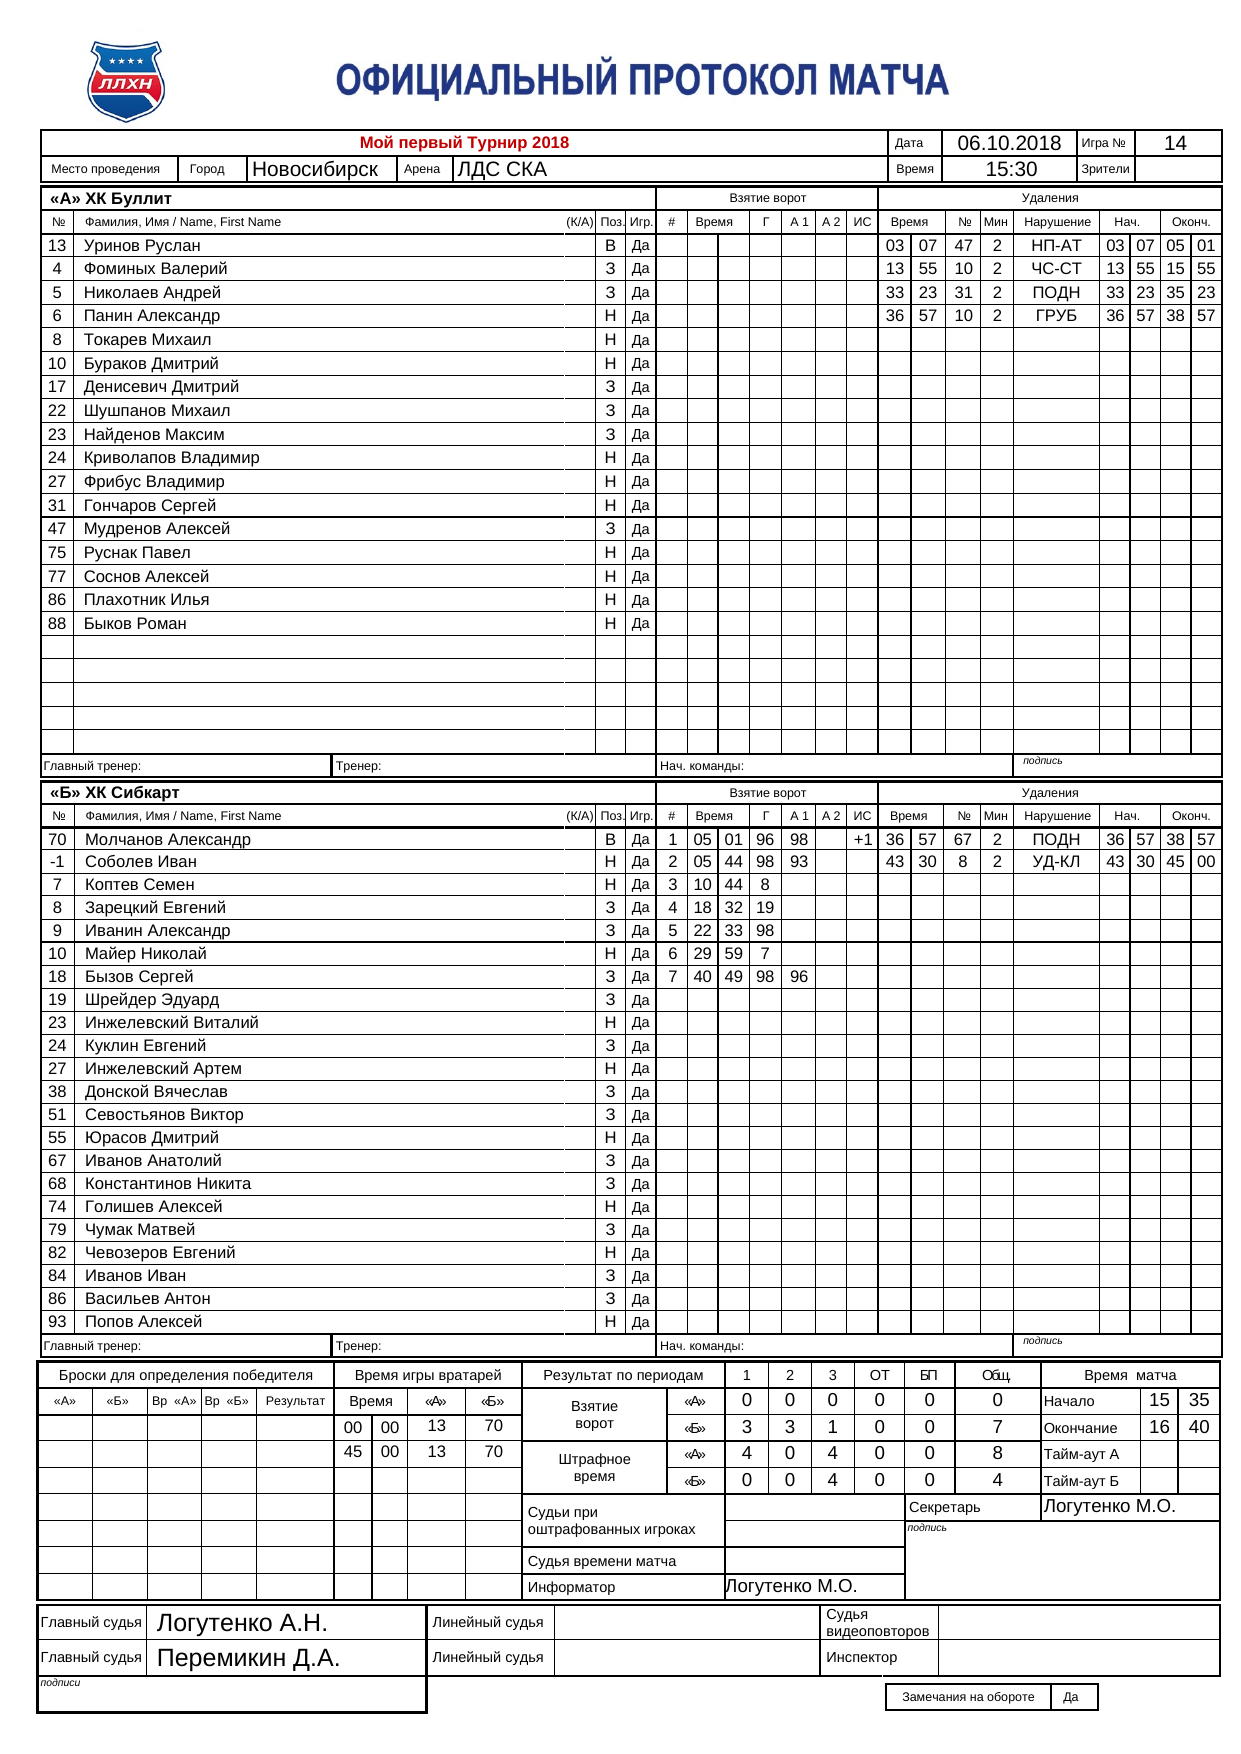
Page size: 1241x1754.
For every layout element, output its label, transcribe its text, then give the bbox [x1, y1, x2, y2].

table_cell [688, 1265, 717, 1287]
table_cell [816, 707, 846, 729]
table_cell 0 [855, 1442, 904, 1467]
table_cell [847, 989, 877, 1011]
table_cell [879, 636, 910, 658]
table_cell [879, 541, 910, 564]
table_cell З [596, 281, 625, 303]
table_cell 86 [42, 1288, 74, 1310]
table_cell [782, 1173, 815, 1195]
table_cell 6 [42, 305, 73, 327]
table_cell [981, 1081, 1013, 1103]
table_cell 84 [42, 1265, 74, 1287]
table_cell Н [596, 1012, 625, 1033]
table_cell [816, 1196, 846, 1218]
table_cell [879, 1104, 910, 1126]
table_cell [719, 399, 749, 422]
table_cell [946, 328, 980, 351]
table_cell 05 [688, 829, 717, 849]
table_cell [688, 1012, 717, 1033]
table_cell [946, 636, 980, 658]
table_cell [1192, 1127, 1221, 1149]
table_cell [1014, 1104, 1099, 1126]
table_cell [626, 730, 655, 753]
table_cell [373, 1574, 407, 1599]
table_cell [816, 588, 846, 611]
table_cell [944, 896, 980, 918]
table_cell Криволапов Владимир [74, 446, 564, 469]
table_cell [1014, 1081, 1099, 1103]
table_cell [1192, 1035, 1221, 1057]
table_cell [1131, 707, 1160, 729]
table_cell [750, 376, 781, 398]
table_cell З [596, 1219, 625, 1241]
table_cell [1131, 989, 1160, 1011]
table_cell [879, 896, 910, 918]
table_cell [719, 281, 749, 303]
table_cell [565, 829, 595, 849]
table_cell Поз. [596, 805, 625, 826]
table_cell [1131, 1288, 1160, 1310]
table_cell [1100, 1058, 1129, 1079]
table_cell Да [626, 541, 655, 564]
table_cell [1100, 989, 1129, 1011]
table_cell Васильев Антон [75, 1288, 564, 1310]
table_cell [816, 399, 846, 422]
table_cell [816, 966, 846, 987]
table_cell 44 [719, 874, 749, 895]
table_cell Секретарь [906, 1495, 1040, 1520]
table_cell [912, 376, 945, 398]
table_cell [565, 1127, 595, 1149]
table_cell Инспектор [821, 1640, 938, 1675]
table_cell Место проведения [42, 157, 177, 181]
table_cell [657, 1219, 687, 1241]
table_cell [565, 446, 595, 469]
table_cell Информатор [523, 1575, 724, 1599]
table_cell [750, 1219, 781, 1241]
table_cell 43 [879, 850, 910, 872]
table_cell [93, 1494, 147, 1520]
table_cell [981, 683, 1013, 706]
table_cell З [596, 920, 625, 941]
table_cell [565, 850, 595, 872]
table_cell [782, 399, 815, 422]
table_cell 70 [466, 1441, 521, 1467]
table_cell [944, 1242, 980, 1264]
table_cell 05 [1161, 235, 1190, 256]
table_cell Да [626, 565, 655, 587]
table_cell # [657, 211, 687, 233]
table_cell [847, 636, 877, 658]
table_cell [688, 305, 717, 327]
table_cell Нарушение [1014, 805, 1099, 826]
table_cell [981, 446, 1013, 469]
table_cell [726, 1548, 904, 1573]
table_cell [1161, 1311, 1190, 1333]
table_cell [657, 1173, 687, 1195]
table_cell Н [596, 352, 625, 374]
table_cell [565, 565, 595, 587]
table_cell [782, 1104, 815, 1126]
table_cell [912, 659, 945, 682]
table_cell [944, 1035, 980, 1057]
table_cell Фрибус Владимир [74, 470, 564, 493]
table_cell 47 [42, 518, 73, 540]
table_cell [750, 541, 781, 564]
table_cell [1100, 920, 1129, 941]
table_cell [816, 896, 846, 918]
table_cell [847, 588, 877, 611]
table_cell -1 [42, 850, 74, 872]
table_cell [750, 1265, 781, 1287]
table_cell [1014, 446, 1099, 469]
table_cell Коптев Семен [75, 874, 564, 895]
table_cell [565, 659, 595, 682]
table_cell [816, 328, 846, 351]
table_cell [1136, 157, 1221, 181]
table_cell [1014, 1058, 1099, 1079]
table_cell [782, 376, 815, 398]
table_cell Судья видеоповторов [821, 1606, 938, 1639]
table_cell [1192, 1196, 1221, 1218]
table_cell [944, 1288, 980, 1310]
table_cell 8 [750, 874, 781, 895]
table_cell [688, 659, 717, 682]
table_cell [688, 257, 717, 280]
table_cell 13 [879, 257, 910, 280]
table_cell [981, 541, 1013, 564]
table_cell 0 [769, 1468, 811, 1493]
table_cell [1014, 328, 1099, 351]
table_cell З [596, 399, 625, 422]
table_cell Взятие ворот [523, 1389, 666, 1440]
table_cell [750, 588, 781, 611]
table_cell [1161, 1127, 1190, 1149]
table_cell [944, 989, 980, 1011]
table_cell подпись [906, 1522, 1219, 1599]
table_cell [944, 874, 980, 895]
table_cell [719, 1288, 749, 1310]
table_cell [657, 399, 687, 422]
table_cell [944, 1173, 980, 1195]
table_cell [657, 328, 687, 351]
table_cell [750, 494, 781, 516]
table_cell [1161, 565, 1190, 587]
table_cell [750, 1012, 781, 1033]
table_cell Н [596, 943, 625, 964]
table_cell [782, 1288, 815, 1310]
table_cell [782, 281, 815, 303]
table_cell [428, 1677, 882, 1711]
table_cell 27 [42, 470, 73, 493]
table_cell [1192, 470, 1221, 493]
table_cell [565, 423, 595, 445]
table_cell [719, 470, 749, 493]
table_header ОТ [855, 1363, 904, 1387]
table_cell [565, 966, 595, 987]
table_cell [750, 1058, 781, 1079]
table_cell [565, 399, 595, 422]
table_cell [912, 1311, 943, 1333]
table_cell [912, 1104, 943, 1126]
table_cell [335, 1521, 371, 1546]
table_cell [657, 588, 687, 611]
table_cell [981, 1242, 1013, 1264]
table_cell Да [626, 399, 655, 422]
table_header Время игры вратарей [335, 1363, 521, 1387]
table_cell [1100, 636, 1129, 658]
table_cell 15 [1161, 257, 1190, 280]
table_cell [782, 235, 815, 256]
table_cell [565, 257, 595, 280]
table_cell 30 [912, 850, 943, 872]
table_cell 5 [42, 281, 73, 303]
table_cell [981, 707, 1013, 729]
table_cell [1131, 874, 1160, 895]
table_cell [657, 423, 687, 445]
table_cell [565, 1173, 595, 1195]
table_cell [688, 281, 717, 303]
table_cell [912, 612, 945, 634]
table_cell [879, 989, 910, 1011]
table_cell 44 [719, 850, 749, 872]
table_cell [1161, 966, 1190, 987]
table_cell [782, 494, 815, 516]
table_cell [981, 1035, 1013, 1057]
table_cell 55 [1192, 257, 1221, 280]
table_cell Н [596, 612, 625, 634]
table_cell [657, 305, 687, 327]
table_cell [1141, 1441, 1177, 1467]
table_cell [148, 1521, 201, 1546]
table_cell Константинов Никита [75, 1173, 564, 1195]
table_cell [847, 730, 877, 753]
table_cell Иванин Александр [75, 920, 564, 941]
table_cell Соснов Алексей [74, 565, 564, 587]
table_cell ИС [847, 211, 877, 233]
table_cell [657, 1288, 687, 1310]
table_cell [879, 1196, 910, 1218]
table_cell [1100, 1311, 1129, 1333]
table_cell [782, 1196, 815, 1218]
table_cell [782, 683, 815, 706]
table_cell [750, 281, 781, 303]
table_cell [879, 399, 910, 422]
table_cell [847, 1035, 877, 1057]
table_cell [373, 1494, 407, 1520]
table_cell [1014, 1127, 1099, 1149]
table_cell [847, 874, 877, 895]
table_cell 57 [912, 305, 945, 327]
table_cell [912, 1150, 943, 1172]
table_cell [1100, 1242, 1129, 1264]
table_cell 23 [1192, 281, 1221, 303]
table_cell 2 [657, 850, 687, 872]
table_cell [847, 1173, 877, 1195]
table_cell [879, 588, 910, 611]
table_cell 98 [750, 850, 781, 872]
table_cell [847, 1219, 877, 1241]
table_cell [847, 281, 877, 303]
table_cell [944, 943, 980, 964]
table_cell 2 [981, 829, 1013, 849]
table_cell [719, 565, 749, 587]
table_cell [750, 1196, 781, 1218]
table_cell Нарушение [1014, 211, 1099, 233]
table_header БП [905, 1363, 954, 1387]
table_cell [816, 874, 846, 895]
table_cell З [596, 1265, 625, 1287]
table_cell [657, 518, 687, 540]
table_cell [688, 328, 717, 351]
table_cell [688, 1311, 717, 1333]
table_cell [1100, 612, 1129, 634]
table_cell 4 [812, 1442, 854, 1467]
table_cell [1014, 659, 1099, 682]
table_cell Вр «А» [148, 1389, 201, 1413]
table_cell [1161, 1035, 1190, 1057]
table_header 06.10.2018 [943, 131, 1076, 155]
table_cell [946, 518, 980, 540]
table_header Время матча [1042, 1363, 1219, 1387]
table_cell 24 [42, 446, 73, 469]
table_cell В [596, 235, 625, 256]
table_cell [688, 1058, 717, 1079]
table_cell 27 [42, 1058, 74, 1079]
table_cell 18 [42, 966, 74, 987]
table_cell [847, 446, 877, 469]
table_cell [1100, 352, 1129, 374]
table_cell [688, 518, 717, 540]
table_cell [879, 328, 910, 351]
table_cell [750, 636, 781, 658]
table_cell [555, 1606, 819, 1639]
table_cell [719, 328, 749, 351]
table_cell [1014, 588, 1099, 611]
table_cell Игр. [626, 211, 655, 233]
table_cell Время [889, 157, 941, 181]
table_cell [1014, 423, 1099, 445]
table_cell [981, 1173, 1013, 1195]
table_cell Н [596, 850, 625, 872]
table_cell Игр. [626, 805, 655, 826]
table_cell [816, 1127, 846, 1149]
table_cell [912, 874, 943, 895]
table_cell [688, 352, 717, 374]
table_cell [657, 281, 687, 303]
table_cell [565, 1081, 595, 1103]
table_cell 36 [1100, 305, 1129, 327]
table_cell [148, 1547, 201, 1573]
table_cell 2 [981, 257, 1013, 280]
table_cell [879, 1012, 910, 1033]
table_cell Куклин Евгений [75, 1035, 564, 1057]
table_cell Н [596, 1196, 625, 1218]
table_cell [1161, 376, 1190, 398]
table_cell 70 [42, 829, 74, 849]
table_cell 77 [42, 565, 73, 587]
table_cell 0 [905, 1468, 954, 1493]
table_cell В [596, 829, 625, 849]
table_cell [565, 518, 595, 540]
table_cell [1161, 1242, 1190, 1264]
table_cell 0 [812, 1389, 854, 1413]
table_cell [1014, 1196, 1099, 1218]
table_cell Да [626, 1127, 655, 1149]
table_cell [1014, 707, 1099, 729]
table_cell [981, 494, 1013, 516]
table_cell Логутенко М.О. [1042, 1495, 1219, 1520]
table_cell [1192, 399, 1221, 422]
table_cell [750, 1081, 781, 1103]
table_cell [74, 636, 564, 658]
table_header Игра № [1078, 131, 1134, 155]
table_cell [750, 989, 781, 1011]
table_cell [981, 1196, 1013, 1218]
table_cell [750, 446, 781, 469]
table_cell [1131, 612, 1160, 634]
table_cell Да [626, 1311, 655, 1333]
table_cell [719, 1311, 749, 1333]
table_cell Да [626, 1288, 655, 1310]
table_cell [1161, 1150, 1190, 1172]
table_cell [1100, 683, 1129, 706]
table_cell 98 [750, 920, 781, 941]
table_cell Н [596, 588, 625, 611]
table_cell [816, 423, 846, 445]
table_cell Мин [981, 805, 1013, 826]
table_cell 67 [42, 1150, 74, 1172]
table_cell 10 [688, 874, 717, 895]
table_cell Тайм-аут Б [1042, 1468, 1140, 1493]
table_cell [981, 588, 1013, 611]
table_cell З [596, 896, 625, 918]
table_cell [726, 1495, 904, 1520]
table_cell 36 [879, 829, 910, 849]
table_cell [847, 257, 877, 280]
table_cell ПОДН [1014, 281, 1099, 303]
table_cell [981, 730, 1013, 753]
table_cell [981, 1012, 1013, 1033]
table_cell 8 [42, 896, 74, 918]
table_cell [1192, 1081, 1221, 1103]
table_cell [912, 1127, 943, 1149]
table_cell [1131, 1058, 1160, 1079]
table_cell [657, 1058, 687, 1079]
table_cell [879, 518, 910, 540]
table_cell [1161, 1219, 1190, 1241]
table_cell [847, 612, 877, 634]
table_cell 45 [1161, 850, 1190, 872]
table_cell [688, 636, 717, 658]
table_cell 30 [1131, 850, 1160, 872]
table_cell [688, 1173, 717, 1195]
table_cell [1192, 1311, 1221, 1333]
table_cell [1100, 1012, 1129, 1033]
table_cell [782, 446, 815, 469]
table_cell 43 [1100, 850, 1129, 872]
table_cell [1161, 446, 1190, 469]
table_cell 19 [42, 989, 74, 1011]
table_cell [1014, 989, 1099, 1011]
table_cell [981, 966, 1013, 987]
table_cell [657, 470, 687, 493]
table_cell [750, 1311, 781, 1333]
table_cell 10 [946, 257, 980, 280]
table_cell [946, 376, 980, 398]
table_cell [1161, 989, 1190, 1011]
table_cell [1192, 920, 1221, 941]
table_cell [657, 683, 687, 706]
table_cell [816, 989, 846, 1011]
table_cell [981, 874, 1013, 895]
table_cell ИС [847, 805, 877, 826]
table_cell [565, 235, 595, 256]
table_cell [946, 352, 980, 374]
table_cell 93 [782, 850, 815, 872]
table_cell [1131, 352, 1160, 374]
table_cell [657, 1311, 687, 1333]
table_cell [719, 683, 749, 706]
table_cell [719, 730, 749, 753]
table_cell [257, 1468, 333, 1493]
table_cell [202, 1441, 256, 1467]
table_cell Н [596, 328, 625, 351]
table_cell [750, 399, 781, 422]
table_cell Тренер: [333, 755, 655, 776]
table_cell [750, 518, 781, 540]
table_cell [981, 470, 1013, 493]
table_cell 67 [944, 829, 980, 849]
table_cell [1014, 494, 1099, 516]
table_cell З [596, 1150, 625, 1172]
table_cell [1131, 1219, 1160, 1241]
table_cell [750, 730, 781, 753]
table_cell [912, 1035, 943, 1057]
table_cell Логутенко М.О. [726, 1575, 904, 1599]
table_cell Н [596, 470, 625, 493]
table_cell [981, 423, 1013, 445]
table_cell [847, 1150, 877, 1172]
table_cell [596, 707, 625, 729]
table_cell 33 [719, 920, 749, 941]
table_cell Да [626, 588, 655, 611]
table_cell [1100, 1104, 1129, 1126]
table_cell [750, 1035, 781, 1057]
table_cell [981, 1058, 1013, 1079]
table_cell 57 [1131, 305, 1160, 327]
table_cell [39, 1416, 92, 1440]
table_cell [596, 730, 625, 753]
table_cell [912, 352, 945, 374]
table_cell Фоминых Валерий [74, 257, 564, 280]
table_cell [1014, 612, 1099, 634]
table_cell [626, 707, 655, 729]
table_cell [912, 1265, 943, 1287]
table_cell [879, 920, 910, 941]
table_cell 23 [42, 423, 73, 445]
table_cell Да [626, 1104, 655, 1126]
table_cell [42, 730, 73, 753]
table_cell [93, 1441, 147, 1467]
table_cell [816, 1173, 846, 1195]
table_cell [1192, 588, 1221, 611]
table_cell [719, 989, 749, 1011]
table_cell [816, 352, 846, 374]
table_cell [1161, 399, 1190, 422]
table_cell 33 [879, 281, 910, 303]
table_cell [782, 1311, 815, 1333]
table_cell [39, 1547, 92, 1573]
table_cell [1161, 1265, 1190, 1287]
table_cell [912, 1288, 943, 1310]
table_cell 55 [42, 1127, 74, 1149]
table_cell [1131, 423, 1160, 445]
table_cell [657, 636, 687, 658]
table_cell [565, 1311, 595, 1333]
table_cell [946, 470, 980, 493]
table_cell [816, 1104, 846, 1126]
table_cell [657, 1242, 687, 1264]
table_cell Николаев Андрей [74, 281, 564, 303]
table_cell 98 [750, 966, 781, 987]
table_cell Чевозеров Евгений [75, 1242, 564, 1264]
table_cell Линейный судья [428, 1606, 554, 1639]
table_cell [657, 494, 687, 516]
table_cell [750, 659, 781, 682]
table_cell [847, 850, 877, 872]
table_cell [847, 920, 877, 941]
table_cell 4 [42, 257, 73, 280]
table_cell [1192, 943, 1221, 964]
table_cell [1192, 1058, 1221, 1079]
table_cell Бураков Дмитрий [74, 352, 564, 374]
table_cell Да [626, 989, 655, 1011]
table_cell 10 [946, 305, 980, 327]
table_cell [1161, 1081, 1190, 1103]
table_cell [782, 1219, 815, 1241]
table_cell 49 [719, 966, 749, 987]
table_cell Фамилия, Имя / Name, First Name [75, 805, 565, 826]
table_cell [1100, 541, 1129, 564]
table_cell [1161, 612, 1190, 634]
table_cell [1161, 636, 1190, 658]
table_cell [946, 494, 980, 516]
table_cell [981, 636, 1013, 658]
table_cell [148, 1468, 201, 1493]
table_cell [719, 1058, 749, 1079]
table_cell З [596, 966, 625, 987]
table_cell 2 [981, 235, 1013, 256]
table_cell 24 [42, 1035, 74, 1057]
table_cell Судья времени матча [523, 1548, 724, 1573]
table_cell [912, 565, 945, 587]
table_cell [750, 257, 781, 280]
table_cell [782, 588, 815, 611]
table_cell 55 [1131, 257, 1160, 280]
table_cell 07 [912, 235, 945, 256]
table_cell [847, 1265, 877, 1287]
table_cell Да [626, 1242, 655, 1264]
table_cell 7 [750, 943, 781, 964]
table_cell [719, 518, 749, 540]
table_cell Да [626, 1150, 655, 1172]
table_cell [912, 1242, 943, 1264]
table_cell [782, 707, 815, 729]
table_cell Голишев Алексей [75, 1196, 564, 1218]
table_cell [565, 281, 595, 303]
table_cell [782, 518, 815, 540]
table_cell [981, 612, 1013, 634]
table_cell [565, 1104, 595, 1126]
table_cell [148, 1416, 201, 1440]
table_cell Перемикин Д.А. [147, 1640, 425, 1675]
table_cell [688, 588, 717, 611]
table_cell 29 [688, 943, 717, 964]
table_cell [816, 235, 846, 256]
table_cell Нач. команды: [657, 755, 1012, 776]
table_cell [1100, 423, 1129, 445]
table_cell [565, 1242, 595, 1264]
table_cell [39, 1574, 92, 1599]
table_cell Оконч. [1161, 805, 1221, 826]
table_cell 03 [879, 235, 910, 256]
table_cell [944, 1127, 980, 1149]
table_header Удаления [879, 188, 1221, 209]
table_cell [912, 470, 945, 493]
table_cell [1192, 1104, 1221, 1126]
table_cell [719, 1127, 749, 1149]
table_cell [466, 1574, 521, 1599]
table_cell [688, 1035, 717, 1057]
table_cell [847, 423, 877, 445]
table_cell [879, 1265, 910, 1287]
table_cell +1 [847, 829, 877, 849]
table_cell [847, 518, 877, 540]
table_cell Токарев Михаил [74, 328, 564, 351]
table_cell [565, 874, 595, 895]
table_cell 2 [981, 305, 1013, 327]
table_cell 40 [688, 966, 717, 987]
table_cell 15:30 [943, 157, 1076, 181]
table_cell [782, 659, 815, 682]
table_cell Майер Николай [75, 943, 564, 964]
table_cell [944, 1311, 980, 1333]
table_cell [750, 1104, 781, 1126]
table_cell Да [626, 943, 655, 964]
table_cell [202, 1494, 256, 1520]
table_cell [1131, 376, 1160, 398]
table_cell [750, 1150, 781, 1172]
table_cell [879, 423, 910, 445]
table_cell 13 [1100, 257, 1129, 280]
table_cell 15 [1141, 1389, 1177, 1413]
table_cell [1100, 730, 1129, 753]
table_cell Да [626, 305, 655, 327]
table_cell [946, 683, 980, 706]
table_cell [257, 1441, 333, 1467]
table_cell [946, 612, 980, 634]
table_cell З [596, 989, 625, 1011]
table_cell [1014, 683, 1099, 706]
table_cell [1161, 730, 1190, 753]
table_cell [1131, 966, 1160, 987]
table_cell [912, 1058, 943, 1079]
table_cell 22 [688, 920, 717, 941]
table_cell Да [626, 352, 655, 374]
table_cell [782, 1150, 815, 1172]
table_cell [879, 352, 910, 374]
table_cell З [596, 1081, 625, 1103]
table_cell [1161, 874, 1190, 895]
table_cell [719, 707, 749, 729]
table_cell [688, 1288, 717, 1310]
table_cell [1014, 636, 1099, 658]
table_cell [688, 1150, 717, 1172]
table_cell [1161, 1058, 1190, 1079]
table_cell [42, 636, 73, 658]
table_cell [335, 1494, 371, 1520]
table_cell [816, 920, 846, 941]
table_cell [719, 446, 749, 469]
table_cell Иванов Анатолий [75, 1150, 564, 1172]
table_cell 22 [42, 399, 73, 422]
table_cell [981, 376, 1013, 398]
table_cell З [596, 518, 625, 540]
table_cell [981, 1104, 1013, 1126]
table_cell [879, 612, 910, 634]
table_cell 0 [905, 1389, 954, 1413]
table_cell [816, 1150, 846, 1172]
table_cell [1192, 896, 1221, 918]
table_cell [1014, 1242, 1099, 1264]
table_cell [879, 683, 910, 706]
table_cell [981, 399, 1013, 422]
table_cell [816, 1219, 846, 1241]
table_cell Молчанов Александр [75, 829, 564, 849]
table_cell [1192, 518, 1221, 540]
table_cell [946, 730, 980, 753]
table_cell [1131, 1150, 1160, 1172]
table_cell [688, 989, 717, 1011]
table_cell [1161, 494, 1190, 516]
table_cell [782, 1265, 815, 1287]
table_cell [782, 920, 815, 941]
table_cell [335, 1574, 371, 1599]
table_cell Да [626, 328, 655, 351]
table_cell [1161, 328, 1190, 351]
table_cell 57 [1131, 829, 1160, 849]
table_cell «Б» [668, 1468, 724, 1493]
table_cell Да [626, 966, 655, 987]
table_cell [912, 920, 943, 941]
table_cell [93, 1521, 147, 1546]
table_cell А 1 [782, 211, 815, 233]
table_cell [750, 1127, 781, 1149]
table_cell [1161, 1104, 1190, 1126]
table_cell [719, 1196, 749, 1218]
table_cell З [596, 376, 625, 398]
table_cell 7 [657, 966, 687, 987]
table_cell [1131, 943, 1160, 964]
table_cell [688, 1242, 717, 1264]
table_cell Найденов Максим [74, 423, 564, 445]
table_cell 0 [726, 1389, 768, 1413]
table_cell 23 [1131, 281, 1160, 303]
table_cell [847, 565, 877, 587]
table_cell «Б » [466, 1389, 521, 1413]
table_cell [1131, 470, 1160, 493]
table_cell [408, 1494, 465, 1520]
table_cell [1131, 730, 1160, 753]
table_cell Да [626, 1173, 655, 1195]
table_cell [816, 1265, 846, 1287]
table_cell Главный тренер: [42, 755, 330, 776]
table_cell 38 [42, 1081, 74, 1103]
table_cell Да [626, 1035, 655, 1057]
table_cell [93, 1468, 147, 1493]
table_cell 57 [1192, 829, 1221, 849]
table_cell [782, 305, 815, 327]
table_cell Да [626, 257, 655, 280]
table_cell [565, 1196, 595, 1218]
table_cell [1192, 636, 1221, 658]
table_cell [1014, 470, 1099, 493]
table_cell [1192, 541, 1221, 564]
table_cell [1014, 1311, 1099, 1333]
table_cell [1131, 565, 1160, 587]
table_cell [1014, 399, 1099, 422]
table_cell «Б» [93, 1389, 147, 1413]
table_cell Линейный судья [428, 1640, 554, 1675]
table_cell 38 [1161, 305, 1190, 327]
table_cell [565, 683, 595, 706]
table_cell [1100, 943, 1129, 964]
table_cell [847, 683, 877, 706]
table_cell [981, 1311, 1013, 1333]
table_cell [816, 829, 846, 849]
table_cell [565, 896, 595, 918]
table_cell Вр «Б» [202, 1389, 256, 1413]
table_cell [565, 328, 595, 351]
table_cell [1100, 1127, 1129, 1149]
table_cell [719, 588, 749, 611]
table_cell [944, 1058, 980, 1079]
table_cell [657, 1081, 687, 1103]
table_cell [565, 1265, 595, 1287]
table_cell 32 [719, 896, 749, 918]
table_cell [565, 494, 595, 516]
table_cell [1131, 920, 1160, 941]
table_cell Гончаров Сергей [74, 494, 564, 516]
table_cell [1192, 707, 1221, 729]
table_cell [847, 1058, 877, 1079]
table_cell [1192, 1219, 1221, 1241]
table_cell [257, 1574, 333, 1599]
table_cell ГРУБ [1014, 305, 1099, 327]
table_cell 36 [1100, 829, 1129, 849]
table_cell [719, 636, 749, 658]
table_cell [1100, 966, 1129, 987]
table_cell Да [626, 1196, 655, 1218]
table_cell [1100, 328, 1129, 351]
table_cell [565, 1058, 595, 1079]
table_cell [1161, 920, 1190, 941]
table_cell [879, 470, 910, 493]
table_cell [1161, 423, 1190, 445]
table_cell [912, 423, 945, 445]
table_cell [657, 989, 687, 1011]
table_cell Новосибирск [248, 157, 396, 181]
table_cell [1161, 683, 1190, 706]
table_cell Н [596, 541, 625, 564]
table_cell [1014, 376, 1099, 398]
table_cell Панин Александр [74, 305, 564, 327]
table_cell [939, 1640, 1219, 1675]
table_cell [1100, 446, 1129, 469]
table_cell [1131, 1311, 1160, 1333]
table_cell [879, 874, 910, 895]
table_cell [1100, 565, 1129, 587]
table_cell [1100, 707, 1129, 729]
table_cell [1192, 352, 1221, 374]
table_cell [719, 612, 749, 634]
table_cell [719, 1150, 749, 1172]
table_cell 79 [42, 1219, 74, 1241]
table_cell [944, 1196, 980, 1218]
table_cell Штрафное время [523, 1442, 666, 1493]
table_cell [847, 1196, 877, 1218]
table_cell [816, 850, 846, 872]
table_cell [565, 305, 595, 327]
table_cell [847, 1012, 877, 1033]
table_cell [688, 565, 717, 587]
table_cell 4 [812, 1468, 854, 1493]
table_cell Нач. [1100, 211, 1160, 233]
table_cell Н [596, 1311, 625, 1333]
table_cell [565, 989, 595, 1011]
table_cell [750, 565, 781, 587]
table_cell [816, 565, 846, 587]
table_cell Судьи при оштрафованных игроках [523, 1495, 724, 1546]
table_cell Н [596, 305, 625, 327]
table_cell [257, 1494, 333, 1520]
table_cell [657, 352, 687, 374]
table_cell [148, 1441, 201, 1467]
table_cell [816, 1058, 846, 1079]
table_cell [466, 1468, 521, 1493]
table_cell [879, 1127, 910, 1149]
table_cell [879, 1242, 910, 1264]
table_cell [750, 707, 781, 729]
table_cell [1131, 1104, 1160, 1126]
table_cell 4 [726, 1442, 768, 1467]
table_cell [847, 376, 877, 398]
table_header Мой первый Турнир 2018 [42, 131, 887, 155]
table_cell [782, 352, 815, 374]
table_cell Тайм-аут А [1042, 1441, 1140, 1467]
table_cell [782, 730, 815, 753]
table_cell [1161, 707, 1190, 729]
table_cell [981, 943, 1013, 964]
table_cell [1161, 1288, 1190, 1310]
table_cell 00 [373, 1416, 407, 1440]
table_cell [981, 1288, 1013, 1310]
table_cell [912, 399, 945, 422]
table_cell [657, 1012, 687, 1033]
table_cell [408, 1521, 465, 1546]
table_cell [946, 446, 980, 469]
table_cell З [596, 257, 625, 280]
table_cell [565, 636, 595, 658]
table_cell [912, 989, 943, 1011]
table_cell Да [626, 446, 655, 469]
table_cell [816, 305, 846, 327]
table_cell 0 [855, 1415, 904, 1440]
table_cell Фамилия, Имя / Name, First Name [74, 211, 565, 233]
table_cell № [946, 211, 980, 233]
table_cell [782, 1012, 815, 1033]
table_cell [1161, 943, 1190, 964]
table_cell [816, 541, 846, 564]
table_cell [202, 1521, 256, 1546]
table_cell [782, 1081, 815, 1103]
table_cell 96 [750, 829, 781, 849]
table_cell [688, 683, 717, 706]
table_cell [93, 1574, 147, 1599]
table_cell 33 [1100, 281, 1129, 303]
table_cell [981, 896, 1013, 918]
table_cell [1014, 1288, 1099, 1310]
table_cell [719, 1173, 749, 1195]
table_cell [565, 920, 595, 941]
table_cell [750, 683, 781, 706]
table_cell 47 [946, 235, 980, 256]
table_cell [816, 659, 846, 682]
table_cell [1192, 1173, 1221, 1195]
table_cell [202, 1416, 256, 1440]
table_cell Плахотник Илья [74, 588, 564, 611]
table_cell [782, 896, 815, 918]
table_cell Тренер: [333, 1335, 655, 1356]
table_cell ПОДН [1014, 829, 1099, 849]
table_cell [373, 1468, 407, 1493]
table_cell Уринов Руслан [74, 235, 564, 256]
table_cell [879, 1150, 910, 1172]
table_cell [1161, 1173, 1190, 1195]
table_cell [657, 707, 687, 729]
table_cell [202, 1547, 256, 1573]
table_cell [1100, 399, 1129, 422]
table_cell [1131, 683, 1160, 706]
table_cell [1161, 470, 1190, 493]
table_cell Н [596, 565, 625, 587]
table_cell [1131, 636, 1160, 658]
table_header Общ. [956, 1363, 1040, 1387]
table_cell ЛДС СКА [454, 157, 887, 181]
table_cell [688, 730, 717, 753]
table_cell [1131, 1081, 1160, 1103]
table_cell [1161, 1196, 1190, 1218]
table_cell [688, 376, 717, 398]
table_cell [39, 1494, 92, 1520]
table_header Броски для определения победителя [39, 1363, 333, 1387]
table_cell [1100, 1035, 1129, 1057]
table_cell [688, 541, 717, 564]
table_cell 3 [657, 874, 687, 895]
table_cell [688, 1127, 717, 1149]
table_cell [981, 1265, 1013, 1287]
table_cell [1131, 1173, 1160, 1195]
table_cell [750, 470, 781, 493]
table_cell 96 [782, 966, 815, 987]
table_cell [1100, 896, 1129, 918]
table_cell [719, 541, 749, 564]
table_cell [816, 1311, 846, 1333]
table_cell [1131, 1127, 1160, 1149]
table_header 1 [726, 1363, 768, 1387]
table_cell 93 [42, 1311, 74, 1333]
table_cell «А» [39, 1389, 92, 1413]
table_cell [946, 541, 980, 564]
table_cell [1131, 1265, 1160, 1287]
table_cell [626, 683, 655, 706]
table_cell З [596, 1288, 625, 1310]
table_cell 4 [657, 896, 687, 918]
table_cell Результат [257, 1389, 333, 1413]
table_cell 10 [42, 352, 73, 374]
table_cell [719, 305, 749, 327]
table_cell [782, 1035, 815, 1057]
table_header Взятие ворот [657, 783, 877, 803]
table_cell Да [626, 920, 655, 941]
table_cell [816, 636, 846, 658]
table_header Замечания на обороте [887, 1685, 1050, 1709]
table_cell [1100, 494, 1129, 516]
table_cell Время [688, 211, 749, 233]
table_cell [944, 1012, 980, 1033]
table_cell Н [596, 1127, 625, 1149]
table_cell [1192, 683, 1221, 706]
table_cell [879, 707, 910, 729]
table_cell [1179, 1441, 1219, 1467]
table_cell [847, 1127, 877, 1149]
table_cell [688, 423, 717, 445]
table_cell [816, 494, 846, 516]
table_header Взятие ворот [657, 188, 877, 209]
table_cell [719, 257, 749, 280]
table_cell [1161, 541, 1190, 564]
table_cell «А» [408, 1389, 465, 1413]
table_cell 31 [42, 494, 73, 516]
table_cell [688, 235, 717, 256]
table_cell 16 [1141, 1415, 1177, 1440]
table_cell 17 [42, 376, 73, 398]
table_cell Да [626, 235, 655, 256]
table_cell 8 [956, 1442, 1040, 1467]
table_cell Главный тренер: [42, 1335, 330, 1356]
table_cell [847, 1288, 877, 1310]
table_cell Поз. [596, 211, 625, 233]
table_cell [657, 1196, 687, 1218]
table_cell подписи [39, 1677, 425, 1711]
table_cell Иванов Иван [75, 1265, 564, 1287]
table_cell [1161, 1012, 1190, 1033]
table_cell Арена [398, 157, 452, 181]
table_cell Главный судья [39, 1606, 146, 1639]
table_cell [1192, 565, 1221, 587]
table_cell 36 [879, 305, 910, 327]
table_cell [1014, 1150, 1099, 1172]
table_cell [1131, 1196, 1160, 1218]
table_cell [847, 1311, 877, 1333]
table_cell [944, 1265, 980, 1287]
table_cell [981, 1219, 1013, 1241]
table_cell 74 [42, 1196, 74, 1218]
table_cell [782, 541, 815, 564]
table_cell [1161, 896, 1190, 918]
table_cell Юрасов Дмитрий [75, 1127, 564, 1149]
table_cell 01 [719, 829, 749, 849]
table_cell [782, 470, 815, 493]
table_cell [148, 1574, 201, 1599]
table_cell [719, 1265, 749, 1287]
table_cell [883, 1677, 1220, 1681]
table_cell [657, 1150, 687, 1172]
table_cell [466, 1494, 521, 1520]
table_cell [816, 683, 846, 706]
table_cell 8 [42, 328, 73, 351]
table_cell [408, 1468, 465, 1493]
table_cell [373, 1547, 407, 1573]
table_cell Да [626, 850, 655, 872]
table_cell Время [688, 805, 749, 826]
table_cell 75 [42, 541, 73, 564]
table_cell Да [626, 896, 655, 918]
table_cell [816, 1081, 846, 1103]
table_cell [42, 683, 73, 706]
picture [5, 28, 1179, 129]
table_cell 00 [1192, 850, 1221, 872]
table_cell [688, 494, 717, 516]
table_header Да [1052, 1685, 1097, 1709]
table_cell (К/А) [565, 211, 595, 233]
table_cell 0 [726, 1468, 768, 1493]
table_cell [981, 352, 1013, 374]
table_cell [912, 1173, 943, 1195]
table_cell [565, 707, 595, 729]
table_cell 40 [1179, 1415, 1219, 1440]
table_cell [912, 1012, 943, 1033]
table_cell Г [750, 211, 781, 233]
table_cell [1192, 1242, 1221, 1264]
table_cell [257, 1521, 333, 1546]
table_cell Да [626, 281, 655, 303]
table_cell [1131, 1012, 1160, 1033]
table_cell [335, 1547, 371, 1573]
table_cell [981, 1150, 1013, 1172]
table_cell [1192, 1265, 1221, 1287]
table_cell Время [879, 211, 945, 233]
table_cell Н [596, 446, 625, 469]
table_cell [782, 1058, 815, 1079]
table_cell [1192, 1012, 1221, 1033]
table_cell [816, 612, 846, 634]
table_cell [39, 1441, 92, 1467]
table_cell Да [626, 874, 655, 895]
table_cell Н [596, 1058, 625, 1079]
table_cell [782, 328, 815, 351]
table_cell 35 [1179, 1389, 1219, 1413]
table_cell [847, 399, 877, 422]
table_cell [782, 565, 815, 587]
table_cell [1131, 659, 1160, 682]
table_cell [879, 376, 910, 398]
table_cell [816, 470, 846, 493]
table_cell [816, 1035, 846, 1057]
table_cell [1192, 494, 1221, 516]
table_cell 18 [688, 896, 717, 918]
table_cell [981, 659, 1013, 682]
table_cell [1014, 896, 1099, 918]
table_cell № [42, 805, 74, 826]
table_cell Донской Вячеслав [75, 1081, 564, 1103]
table_cell [1192, 874, 1221, 895]
table_cell [373, 1521, 407, 1546]
table_cell [1131, 494, 1160, 516]
table_cell [944, 1219, 980, 1241]
table_cell [565, 612, 595, 634]
table_cell [879, 446, 910, 469]
table_cell «А» [668, 1389, 724, 1413]
table_cell 00 [335, 1416, 371, 1440]
table_cell № [944, 805, 980, 826]
table_cell [912, 518, 945, 540]
table_cell [1014, 541, 1099, 564]
table_cell 38 [1161, 829, 1190, 849]
table_cell [944, 1081, 980, 1103]
table_cell [1100, 659, 1129, 682]
table_cell Нач. команды: [657, 1335, 1012, 1356]
table_cell Начало [1042, 1389, 1140, 1413]
table_cell [688, 612, 717, 634]
table_cell [596, 636, 625, 658]
table_cell [565, 541, 595, 564]
table_cell Да [626, 470, 655, 493]
table_cell [688, 399, 717, 422]
table_cell [1161, 588, 1190, 611]
table_cell З [596, 1104, 625, 1126]
table_cell [1100, 1150, 1129, 1172]
table_cell [1192, 423, 1221, 445]
table_cell [657, 446, 687, 469]
table_cell 6 [657, 943, 687, 964]
table_cell [946, 707, 980, 729]
table_cell [944, 966, 980, 987]
table_cell [719, 1035, 749, 1057]
table_cell Н [596, 874, 625, 895]
table_cell Да [626, 376, 655, 398]
table_cell [912, 896, 943, 918]
table_cell [981, 1127, 1013, 1149]
table_cell [1100, 470, 1129, 493]
table_cell [1014, 565, 1099, 587]
table_cell [93, 1547, 147, 1573]
table_cell ЧС-СТ [1014, 257, 1099, 280]
table_cell [1100, 1219, 1129, 1241]
table_cell [565, 352, 595, 374]
table_cell З [596, 1173, 625, 1195]
table_cell [1192, 376, 1221, 398]
table_cell [847, 305, 877, 327]
table_cell [1192, 659, 1221, 682]
table_cell «А» [668, 1442, 724, 1467]
table_cell [879, 659, 910, 682]
table_cell [257, 1416, 333, 1440]
table_cell [1192, 989, 1221, 1011]
table_cell [879, 730, 910, 753]
table_header «Б» ХК Сибкарт [42, 783, 655, 803]
table_cell З [596, 1035, 625, 1057]
table_cell [688, 1196, 717, 1218]
table_cell [1100, 376, 1129, 398]
table_cell [657, 612, 687, 634]
table_cell [565, 1012, 595, 1033]
table_cell УД-КЛ [1014, 850, 1099, 872]
table_cell [565, 730, 595, 753]
table_cell Денисевич Дмитрий [74, 376, 564, 398]
table_cell [816, 281, 846, 303]
table_cell [565, 470, 595, 493]
table_cell [657, 1035, 687, 1057]
table_cell [688, 1219, 717, 1241]
table_cell Мудренов Алексей [74, 518, 564, 540]
table_cell Нач. [1100, 805, 1160, 826]
table_cell [39, 1521, 92, 1546]
table_cell 82 [42, 1242, 74, 1264]
table_cell [74, 683, 564, 706]
table_cell [847, 943, 877, 964]
table_cell подпись [1014, 1335, 1221, 1356]
table_cell [939, 1606, 1219, 1639]
table_cell [1014, 874, 1099, 895]
table_cell 7 [956, 1415, 1040, 1440]
table_cell Зарецкий Евгений [75, 896, 564, 918]
table_cell [879, 494, 910, 516]
table_cell [816, 376, 846, 398]
table_cell [912, 328, 945, 351]
table_cell 45 [335, 1441, 371, 1467]
table_cell Попов Алексей [75, 1311, 564, 1333]
table_cell [596, 683, 625, 706]
table_cell [1014, 1219, 1099, 1241]
table_cell 00 [373, 1441, 407, 1467]
table_cell [1192, 966, 1221, 987]
table_cell [1100, 518, 1129, 540]
table_cell 0 [905, 1442, 954, 1467]
table_cell [657, 565, 687, 587]
table_cell [782, 1127, 815, 1149]
table_cell [1131, 1242, 1160, 1264]
table_cell 13 [42, 235, 73, 256]
table_cell [1100, 874, 1129, 895]
table_cell 0 [855, 1468, 904, 1493]
table_cell Окончание [1042, 1415, 1140, 1440]
table_cell А 2 [816, 805, 846, 826]
table_cell [750, 1288, 781, 1310]
table_cell [750, 235, 781, 256]
table_cell 0 [956, 1389, 1040, 1413]
table_cell [408, 1547, 465, 1573]
table_cell [565, 588, 595, 611]
table_cell [565, 1219, 595, 1241]
table_cell [847, 1104, 877, 1126]
table_cell Г [750, 805, 781, 826]
table_cell [750, 1173, 781, 1195]
table_cell [688, 707, 717, 729]
table_cell Да [626, 1081, 655, 1103]
table_cell [782, 423, 815, 445]
table_cell 9 [42, 920, 74, 941]
table_cell [750, 305, 781, 327]
table_cell [1131, 518, 1160, 540]
table_cell [626, 659, 655, 682]
table_cell [1192, 1288, 1221, 1310]
table_cell 01 [1192, 235, 1221, 256]
table_cell [879, 1288, 910, 1310]
table_cell Да [626, 1219, 655, 1241]
table_cell [1192, 730, 1221, 753]
table_cell Да [626, 1265, 655, 1287]
table_cell 13 [408, 1441, 465, 1467]
table_cell [981, 518, 1013, 540]
table_cell 1 [812, 1415, 854, 1440]
table_cell 57 [1192, 305, 1221, 327]
table_cell [657, 1265, 687, 1287]
table_cell Шрейдер Эдуард [75, 989, 564, 1011]
table_cell [1014, 966, 1099, 987]
table_cell Бызов Сергей [75, 966, 564, 987]
table_cell [688, 1081, 717, 1103]
table_cell З [596, 423, 625, 445]
table_cell Мин [981, 211, 1013, 233]
table_cell [719, 376, 749, 398]
table_cell [782, 874, 815, 895]
table_cell 0 [855, 1389, 904, 1413]
table_cell [719, 423, 749, 445]
table_cell [408, 1574, 465, 1599]
table_cell [1131, 328, 1160, 351]
table_cell 0 [769, 1442, 811, 1467]
table_cell 2 [981, 281, 1013, 303]
table_cell [912, 943, 943, 964]
table_cell 03 [1100, 235, 1129, 256]
table_cell [657, 730, 687, 753]
table_cell Инжелевский Виталий [75, 1012, 564, 1033]
table_cell [847, 328, 877, 351]
table_cell 23 [42, 1012, 74, 1033]
table_cell [912, 494, 945, 516]
table_header 3 [812, 1363, 854, 1387]
table_cell [782, 1242, 815, 1264]
table_cell [750, 352, 781, 374]
table_cell [981, 920, 1013, 941]
table_cell [879, 1058, 910, 1079]
table_cell [1192, 328, 1221, 351]
table_cell [847, 1242, 877, 1264]
table_cell [1141, 1468, 1177, 1493]
table_cell [1100, 588, 1129, 611]
table_cell [816, 446, 846, 469]
table_cell [782, 612, 815, 634]
table_cell 07 [1131, 235, 1160, 256]
table_cell [688, 446, 717, 469]
table_cell 51 [42, 1104, 74, 1126]
table_cell 55 [912, 257, 945, 280]
table_cell 1 [657, 829, 687, 849]
table_cell [981, 565, 1013, 587]
table_cell [1100, 1265, 1129, 1287]
table_cell [1131, 896, 1160, 918]
table_cell [257, 1547, 333, 1573]
table_cell Время [335, 1389, 407, 1413]
table_cell [847, 896, 877, 918]
table_cell [816, 730, 846, 753]
table_cell [1192, 446, 1221, 469]
table_cell [657, 659, 687, 682]
table_cell [565, 1150, 595, 1172]
table_cell [1014, 920, 1099, 941]
table_cell [912, 966, 943, 987]
table_cell [726, 1521, 904, 1546]
table_cell [816, 943, 846, 964]
table_cell Руснак Павел [74, 541, 564, 564]
table_cell Да [626, 494, 655, 516]
table_cell [565, 376, 595, 398]
table_cell [719, 659, 749, 682]
table_cell [816, 257, 846, 280]
table_cell 8 [944, 850, 980, 872]
table_cell Зрители [1078, 157, 1134, 181]
table_cell [946, 565, 980, 587]
table_cell 86 [42, 588, 73, 611]
table_cell [1161, 659, 1190, 682]
table_cell [719, 1081, 749, 1103]
table_cell [782, 257, 815, 280]
table_cell [93, 1416, 147, 1440]
table_cell 35 [1161, 281, 1190, 303]
table_cell [1014, 1265, 1099, 1287]
table_cell [816, 1012, 846, 1033]
table_cell [1014, 352, 1099, 374]
table_cell 0 [905, 1415, 954, 1440]
table_cell # [657, 805, 687, 826]
table_cell [1014, 1012, 1099, 1033]
table_cell [782, 989, 815, 1011]
table_cell [719, 1104, 749, 1126]
table_cell 88 [42, 612, 73, 634]
table_cell [719, 352, 749, 374]
table_cell [1100, 1196, 1129, 1218]
table_cell [847, 1081, 877, 1103]
table_cell [912, 707, 945, 729]
table_cell [847, 235, 877, 256]
table_cell 70 [466, 1416, 521, 1440]
table_cell [912, 1196, 943, 1218]
table_cell [944, 920, 980, 941]
table_cell [74, 707, 564, 729]
table_cell [555, 1640, 819, 1675]
table_cell 68 [42, 1173, 74, 1195]
table_cell Главный судья [39, 1640, 146, 1675]
table_cell [74, 659, 564, 682]
table_cell [657, 1127, 687, 1149]
table_cell [1100, 1081, 1129, 1103]
table_cell [1014, 943, 1099, 964]
table_cell № [42, 211, 73, 233]
table_cell [42, 707, 73, 729]
table_cell [1192, 612, 1221, 634]
table_cell [596, 659, 625, 682]
table_cell 0 [769, 1389, 811, 1413]
table_cell [981, 989, 1013, 1011]
table_cell Да [626, 1012, 655, 1033]
table_cell (К/А) [565, 805, 595, 826]
table_cell 31 [946, 281, 980, 303]
table_cell [912, 588, 945, 611]
table_cell [879, 1035, 910, 1057]
table_cell [816, 1288, 846, 1310]
table_cell [1179, 1468, 1219, 1493]
table_cell [1131, 1035, 1160, 1057]
table_cell Да [626, 829, 655, 849]
table_cell Инжелевский Артем [75, 1058, 564, 1079]
table_cell [944, 1150, 980, 1172]
table_cell [466, 1547, 521, 1573]
table_cell [912, 730, 945, 753]
table_cell Логутенко А.Н. [147, 1606, 425, 1639]
table_cell [879, 943, 910, 964]
table_cell [946, 659, 980, 682]
table_cell [565, 1035, 595, 1057]
table_cell [847, 966, 877, 987]
table_cell [879, 1219, 910, 1241]
table_cell Оконч. [1161, 211, 1221, 233]
table_cell [879, 1081, 910, 1103]
table_cell [879, 966, 910, 987]
table_cell [39, 1468, 92, 1493]
table_cell [657, 257, 687, 280]
table_cell [1131, 588, 1160, 611]
table_cell [750, 1242, 781, 1264]
table_cell [847, 659, 877, 682]
table_cell [1100, 1288, 1129, 1310]
table_cell [466, 1521, 521, 1546]
table_cell [657, 235, 687, 256]
table_cell [847, 470, 877, 493]
table_cell 59 [719, 943, 749, 964]
table_cell [688, 470, 717, 493]
table_cell [879, 565, 910, 587]
table_cell 10 [42, 943, 74, 964]
table_cell [565, 1288, 595, 1310]
table_cell [782, 943, 815, 964]
table_cell [565, 943, 595, 964]
table_cell [847, 541, 877, 564]
table_cell [719, 1219, 749, 1241]
table_cell [148, 1494, 201, 1520]
table_cell [1014, 1035, 1099, 1057]
table_cell [1192, 1150, 1221, 1172]
table_cell [946, 423, 980, 445]
table_cell Н [596, 494, 625, 516]
table_header Дата [889, 131, 941, 155]
table_cell [879, 1173, 910, 1195]
table_cell [912, 1219, 943, 1241]
table_cell [912, 541, 945, 564]
table_cell 19 [750, 896, 781, 918]
table_cell Город [179, 157, 246, 181]
table_cell [719, 235, 749, 256]
table_cell подпись [1014, 755, 1221, 776]
table_cell Соболев Иван [75, 850, 564, 872]
table_cell [912, 636, 945, 658]
table_cell [816, 1242, 846, 1264]
table_cell Н [596, 1242, 625, 1264]
table_cell [626, 636, 655, 658]
table_cell [1131, 541, 1160, 564]
table_cell [981, 328, 1013, 351]
table_cell Да [626, 423, 655, 445]
table_cell [335, 1468, 371, 1493]
table_cell Время [879, 805, 943, 826]
table_cell [202, 1574, 256, 1599]
table_cell [74, 730, 564, 753]
table_cell [1099, 1682, 1220, 1711]
table_cell [847, 707, 877, 729]
table_cell [1131, 399, 1160, 422]
table_cell [847, 352, 877, 374]
table_cell 5 [657, 920, 687, 941]
table_cell НП-АТ [1014, 235, 1099, 256]
table_cell 98 [782, 829, 815, 849]
table_cell «Б» [668, 1415, 724, 1440]
table_cell Быков Роман [74, 612, 564, 634]
table_cell [719, 1242, 749, 1264]
table_cell Шушпанов Михаил [74, 399, 564, 422]
table_cell [1131, 446, 1160, 469]
table_cell Да [626, 518, 655, 540]
table_cell [782, 636, 815, 658]
table_cell [1014, 518, 1099, 540]
table_cell [912, 1081, 943, 1103]
table_cell [1014, 730, 1099, 753]
table_cell [750, 612, 781, 634]
table_header 2 [769, 1363, 811, 1387]
table_cell Да [626, 1058, 655, 1079]
table_cell 7 [42, 874, 74, 895]
table_cell 13 [408, 1416, 465, 1440]
table_cell 3 [726, 1415, 768, 1440]
table_header Результат по периодам [523, 1363, 724, 1387]
table_cell 2 [981, 850, 1013, 872]
table_cell 3 [769, 1415, 811, 1440]
table_cell 05 [688, 850, 717, 872]
table_cell А 2 [816, 211, 846, 233]
table_cell [944, 1104, 980, 1126]
table_cell [657, 541, 687, 564]
table_cell [1100, 1173, 1129, 1195]
table_cell [847, 494, 877, 516]
table_cell 57 [912, 829, 943, 849]
table_cell [719, 494, 749, 516]
table_cell [202, 1468, 256, 1493]
table_cell [1014, 1173, 1099, 1195]
table_header «А» ХК Буллит [42, 188, 655, 209]
table_cell [912, 683, 945, 706]
table_cell [879, 1311, 910, 1333]
table_cell [657, 1104, 687, 1126]
table_header 14 [1136, 131, 1221, 155]
table_cell [1161, 518, 1190, 540]
table_cell [688, 1104, 717, 1126]
table_cell [750, 423, 781, 445]
table_header Удаления [879, 783, 1221, 803]
table_cell [816, 518, 846, 540]
table_cell [42, 659, 73, 682]
table_cell [946, 399, 980, 422]
table_cell Да [626, 612, 655, 634]
table_cell Чумак Матвей [75, 1219, 564, 1241]
table_cell [1161, 352, 1190, 374]
table_cell [750, 328, 781, 351]
table_cell 23 [912, 281, 945, 303]
table_cell [657, 376, 687, 398]
table_cell [719, 1012, 749, 1033]
table_cell [946, 588, 980, 611]
table_cell [912, 446, 945, 469]
table_cell А 1 [782, 805, 815, 826]
table_cell 4 [956, 1468, 1040, 1493]
table_cell Севостьянов Виктор [75, 1104, 564, 1126]
